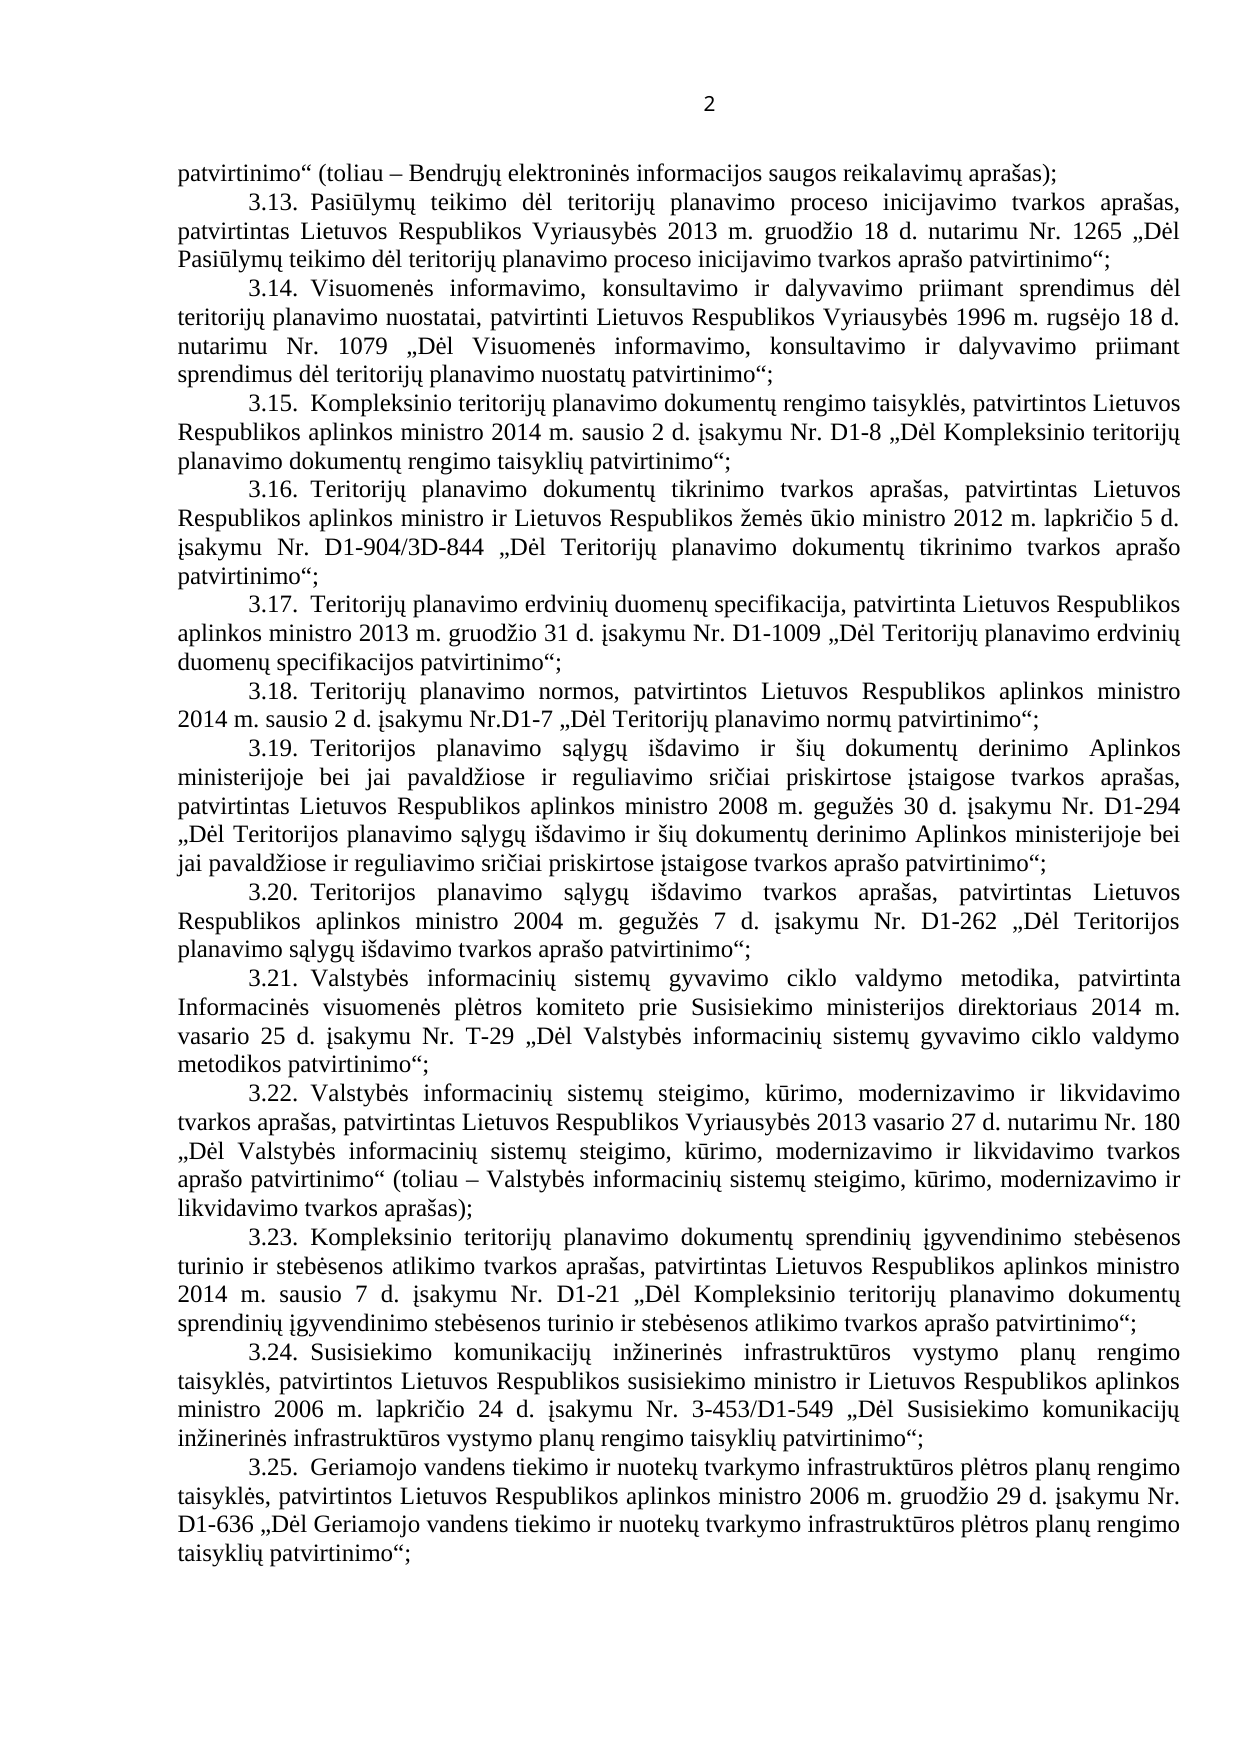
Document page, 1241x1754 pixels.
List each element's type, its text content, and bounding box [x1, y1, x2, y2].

text 3.15. Kompleksinio teritorijų planavimo dokumentų rengimo taisyklės, patvirtintos Lietuvos Respublikos aplinkos ministro 2014 m. sausio 2 d. įsakymu Nr. D1-8 „Dėl Kompleksinio teritorijų planavimo dokumentų rengimo taisyklių patvirtinimo“; [177, 388, 1181, 474]
text 3.19. Teritorijos planavimo sąlygų išdavimo ir šių dokumentų derinimo Aplinkos ministerijoje bei jai pavaldžiose ir reguliavimo sričiai priskirtose įstaigose tvarkos aprašas, patvirtintas Lietuvos Respublikos aplinkos ministro 2008 m. gegužės 30 d. įsakymu Nr. D1-294 „Dėl Teritorijos planavimo sąlygų išdavimo ir šių dokumentų derinimo Aplinkos ministerijoje bei jai pavaldžiose ir reguliavimo sričiai priskirtose įstaigose tvarkos aprašo patvirtinimo“; [177, 733, 1181, 877]
text 3.20. Teritorijos planavimo sąlygų išdavimo tvarkos aprašas, patvirtintas Lietuvos Respublikos aplinkos ministro 2004 m. gegužės 7 d. įsakymu Nr. D1-262 „Dėl Teritorijos planavimo sąlygų išdavimo tvarkos aprašo patvirtinimo“; [177, 877, 1181, 963]
text 3.22. Valstybės informacinių sistemų steigimo, kūrimo, modernizavimo ir likvidavimo tvarkos aprašas, patvirtintas Lietuvos Respublikos Vyriausybės 2013 vasario 27 d. nutarimu Nr. 180 „Dėl Valstybės informacinių sistemų steigimo, kūrimo, modernizavimo ir likvidavimo tvarkos aprašo patvirtinimo“ (toliau – Valstybės informacinių sistemų steigimo, kūrimo, modernizavimo ir likvidavimo tvarkos aprašas); [177, 1078, 1181, 1222]
text 3.16. Teritorijų planavimo dokumentų tikrinimo tvarkos aprašas, patvirtintas Lietuvos Respublikos aplinkos ministro ir Lietuvos Respublikos žemės ūkio ministro 2012 m. lapkričio 5 d. įsakymu Nr. D1-904/3D-844 „Dėl Teritorijų planavimo dokumentų tikrinimo tvarkos aprašo patvirtinimo“; [177, 474, 1181, 589]
text 3.13. Pasiūlymų teikimo dėl teritorijų planavimo proceso inicijavimo tvarkos aprašas, patvirtintas Lietuvos Respublikos Vyriausybės 2013 m. gruodžio 18 d. nutarimu Nr. 1265 „Dėl Pasiūlymų teikimo dėl teritorijų planavimo proceso inicijavimo tvarkos aprašo patvirtinimo“; [177, 187, 1181, 273]
text 3.14. Visuomenės informavimo, konsultavimo ir dalyvavimo priimant sprendimus dėl teritorijų planavimo nuostatai, patvirtinti Lietuvos Respublikos Vyriausybės 1996 m. rugsėjo 18 d. nutarimu Nr. 1079 „Dėl Visuomenės informavimo, konsultavimo ir dalyvavimo priimant sprendimus dėl teritorijų planavimo nuostatų patvirtinimo“; [177, 273, 1181, 388]
text 3.21. Valstybės informacinių sistemų gyvavimo ciklo valdymo metodika, patvirtinta Informacinės visuomenės plėtros komiteto prie Susisiekimo ministerijos direktoriaus 2014 m. vasario 25 d. įsakymu Nr. T-29 „Dėl Valstybės informacinių sistemų gyvavimo ciklo valdymo metodikos patvirtinimo“; [177, 963, 1181, 1078]
text 3.24. Susisiekimo komunikacijų inžinerinės infrastruktūros vystymo planų rengimo taisyklės, patvirtintos Lietuvos Respublikos susisiekimo ministro ir Lietuvos Respublikos aplinkos ministro 2006 m. lapkričio 24 d. įsakymu Nr. 3-453/D1-549 „Dėl Susisiekimo komunikacijų inžinerinės infrastruktūros vystymo planų rengimo taisyklių patvirtinimo“; [177, 1337, 1181, 1452]
text 3.17. Teritorijų planavimo erdvinių duomenų specifikacija, patvirtinta Lietuvos Respublikos aplinkos ministro 2013 m. gruodžio 31 d. įsakymu Nr. D1-1009 „Dėl Teritorijų planavimo erdvinių duomenų specifikacijos patvirtinimo“; [177, 589, 1181, 676]
text 3.23. Kompleksinio teritorijų planavimo dokumentų sprendinių įgyvendinimo stebėsenos turinio ir stebėsenos atlikimo tvarkos aprašas, patvirtintas Lietuvos Respublikos aplinkos ministro 2014 m. sausio 7 d. įsakymu Nr. D1-21 „Dėl Kompleksinio teritorijų planavimo dokumentų sprendinių įgyvendinimo stebėsenos turinio ir stebėsenos atlikimo tvarkos aprašo patvirtinimo“; [177, 1222, 1181, 1337]
text patvirtinimo“ (toliau – Bendrųjų elektroninės informacijos saugos reikalavimų aprašas); [177, 158, 1181, 187]
text 3.18. Teritorijų planavimo normos, patvirtintos Lietuvos Respublikos aplinkos ministro 2014 m. sausio 2 d. įsakymu Nr.D1-7 „Dėl Teritorijų planavimo normų patvirtinimo“; [177, 676, 1181, 733]
text 3.25. Geriamojo vandens tiekimo ir nuotekų tvarkymo infrastruktūros plėtros planų rengimo taisyklės, patvirtintos Lietuvos Respublikos aplinkos ministro 2006 m. gruodžio 29 d. įsakymu Nr. D1-636 „Dėl Geriamojo vandens tiekimo ir nuotekų tvarkymo infrastruktūros plėtros planų rengimo taisyklių patvirtinimo“; [177, 1452, 1181, 1567]
